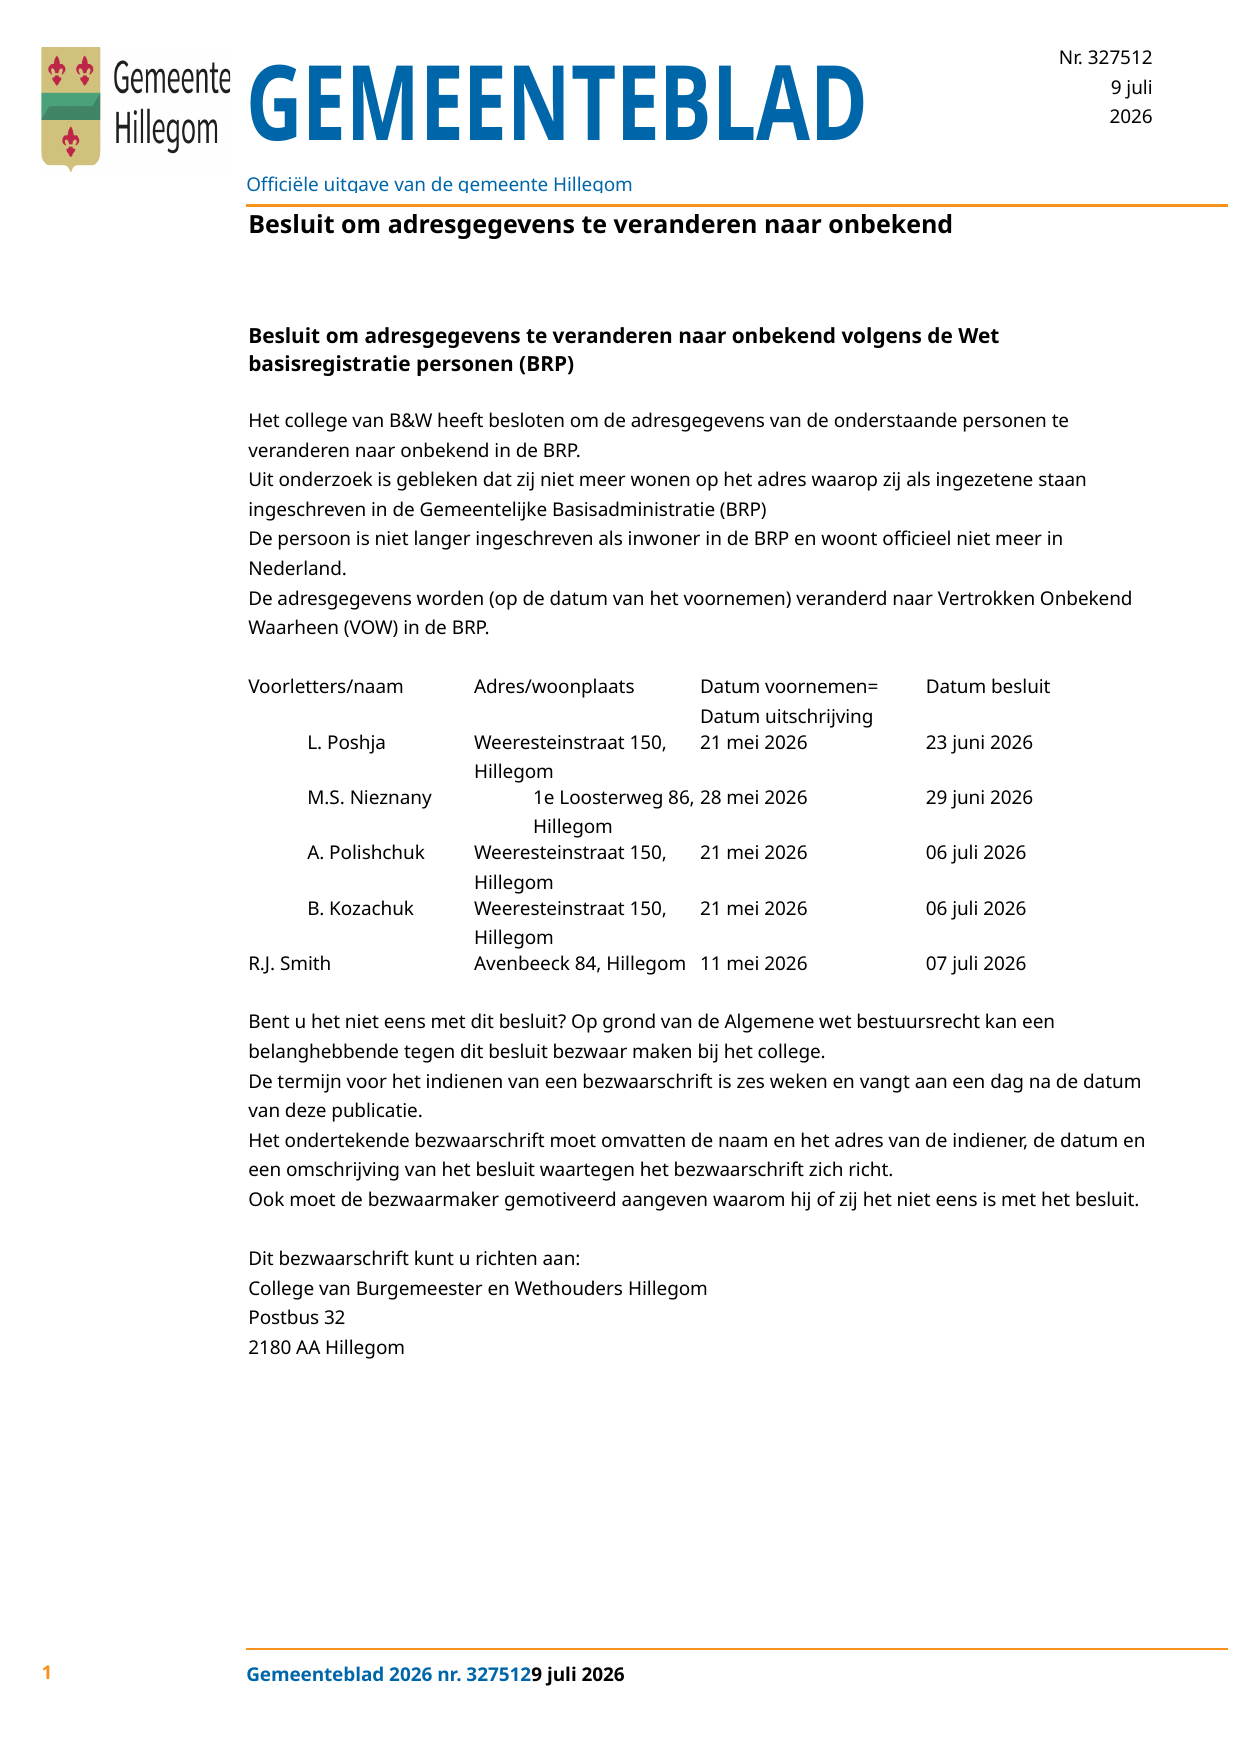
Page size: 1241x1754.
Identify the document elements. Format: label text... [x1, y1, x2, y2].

text Het college van B&W heeft besloten om de adresgegevens van de onderstaande personen te veranderen naar onbekend in de BRP. [248, 407, 1152, 462]
table_header Datum besluit [926, 674, 1152, 729]
text Ook moet de bezwaarmaker gemotiveerd aangeven waarom hij of zij het niet eens is met het besluit. [248, 1186, 1152, 1212]
text Dit bezwaarschrift kunt u richten aan: [248, 1245, 1152, 1271]
table_cell 28 mei 2026 [700, 784, 926, 839]
table_cell 23 juni 2026 [926, 729, 1152, 784]
table_cell R.J. Smith [248, 950, 474, 976]
table_cell 07 juli 2026 [926, 950, 1152, 976]
table_cell 29 juni 2026 [926, 784, 1152, 839]
table_cell 06 juli 2026 [926, 840, 1152, 895]
table_cell 11 mei 2026 [700, 950, 926, 976]
table_cell Weeresteinstraat 150, Hillegom [474, 840, 700, 895]
table_cell 21 mei 2026 [700, 840, 926, 895]
table_cell A. Polishchuk [248, 840, 474, 895]
text Bent u het niet eens met dit besluit? Op grond van de Algemene wet bestuursrecht kan een belanghebbende tegen dit besluit bezwaar maken bij het college. [248, 1009, 1152, 1064]
text Besluit om adresgegevens te veranderen naar onbekend volgens de Wet basisregistratie personen (BRP) [248, 321, 1152, 378]
table_cell Avenbeeck 84, Hillegom [474, 950, 700, 976]
table_cell B. Kozachuk [248, 895, 474, 950]
table_header Adres/woonplaats [474, 674, 700, 729]
table_cell Weeresteinstraat 150, Hillegom [474, 729, 700, 784]
table_cell 21 mei 2026 [700, 895, 926, 950]
table_cell M.S. Nieznany [248, 784, 474, 839]
table_cell 06 juli 2026 [926, 895, 1152, 950]
text ​​Postbus 32​ [248, 1304, 1152, 1330]
text De adresgegevens worden (op de datum van het voornemen) veranderd naar Vertrokken Onbekend Waarheen (VOW) in de BRP. [248, 585, 1152, 640]
table_cell 21 mei 2026 [700, 729, 926, 784]
text College van Burgemeester en Wethouders ​Hillegom​ [248, 1275, 1152, 1301]
table_header Voorletters/naam [248, 674, 474, 729]
picture [41, 47, 231, 172]
text Uit onderzoek is gebleken dat zij niet meer wonen op het adres waarop zij als ingezetene staan ingeschreven in de Gemeentelijke Basisadministratie (BRP) [248, 466, 1152, 522]
table_cell 1e Loosterweg 86, Hillegom [474, 784, 700, 839]
table_header Datum voornemen= Datum uitschrijving [700, 674, 926, 729]
text ​​2180 AA​ ​Hillegom [248, 1334, 1152, 1360]
text Besluit om adresgegevens te veranderen naar onbekend [248, 207, 1152, 241]
text De persoon is niet langer ingeschreven als inwoner in de BRP en woont officieel niet meer in Nederland. [248, 526, 1152, 581]
text De termijn voor het indienen van een bezwaarschrift is zes weken en vangt aan een dag na de datum van deze publicatie. [248, 1068, 1152, 1123]
table_cell Weeresteinstraat 150, Hillegom [474, 895, 700, 950]
table_cell L. Poshja [248, 729, 474, 784]
text Het ondertekende bezwaarschrift moet omvatten de naam en het adres van de indiener, de datum en een omschrijving van het besluit waartegen het bezwaarschrift zich richt. [248, 1127, 1152, 1182]
